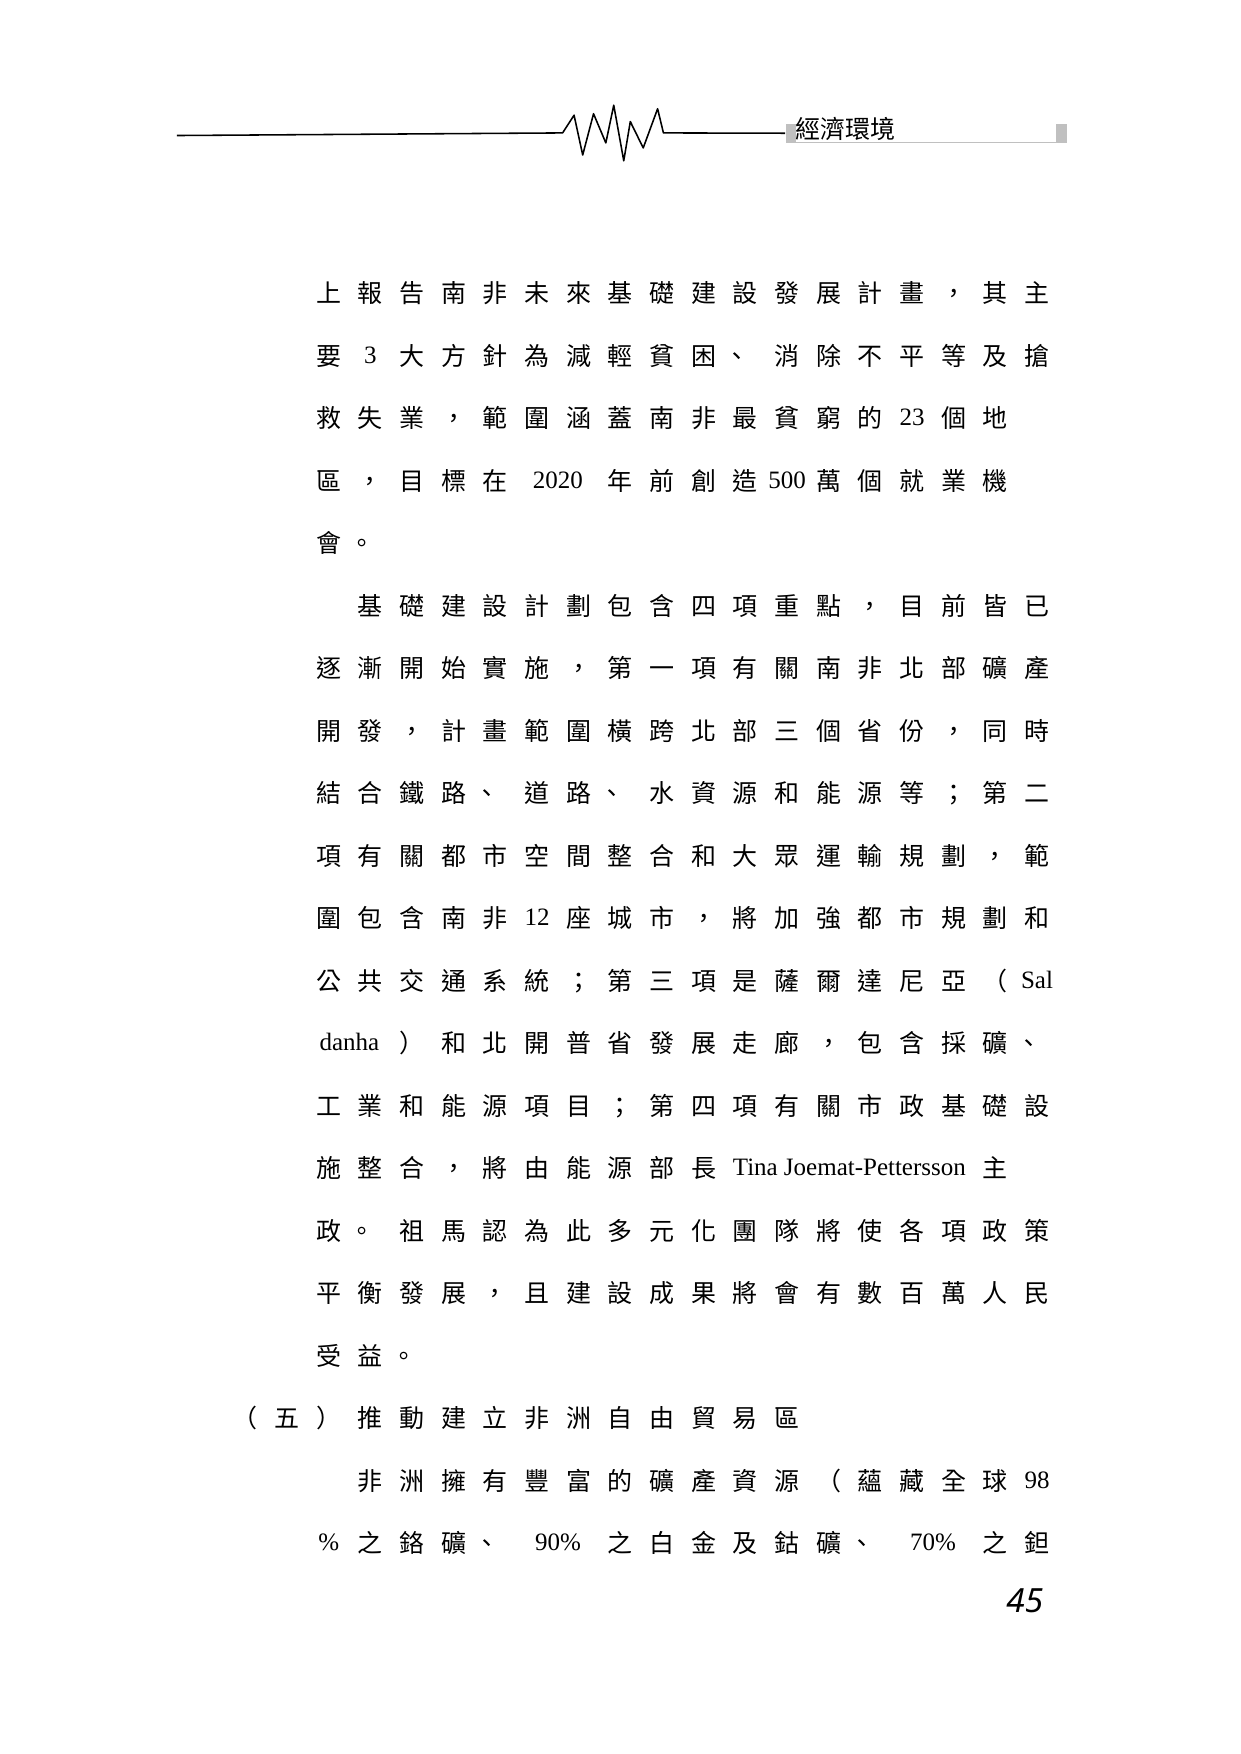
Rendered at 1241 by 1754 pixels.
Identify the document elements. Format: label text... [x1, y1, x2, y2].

text 上報告南非未來基礎建設發展計畫，其主要3大方針為減輕貧困、消除不平等及搶救失業，範圍涵蓋南非最貧窮的23個地區，目標在2020年前創造500萬個就業機會。 [281, 250, 1058, 563]
text 基礎建設計劃包含四項重點，目前皆已逐漸開始實施，第一項有關南非北部礦產開發，計畫範圍橫跨北部三個省份，同時結合鐵路、道路、水資源和能源等；第二項有關都市空間整合和大眾運輸規劃，範圍包含南非12座城市，將加強都市規劃和公共交通系統；第三項是薩爾達尼亞（Saldanha）和北開普省發展走廊，包含採礦、工業和能源項目；第四項有關市政基礎設施整合，將由能源部長Tina Joemat-Pettersson主政。祖馬認為此多元化團隊將使各項政策平衡發展，且建設成果將會有數百萬人民受益。 [281, 563, 1058, 1375]
text （五）推動建立非洲自由貿易區 [207, 1375, 1058, 1438]
text 非洲擁有豐富的礦產資源（蘊藏全球98%之鉻礦、90%之白金及鈷礦、70%之鉭 [281, 1438, 1058, 1563]
